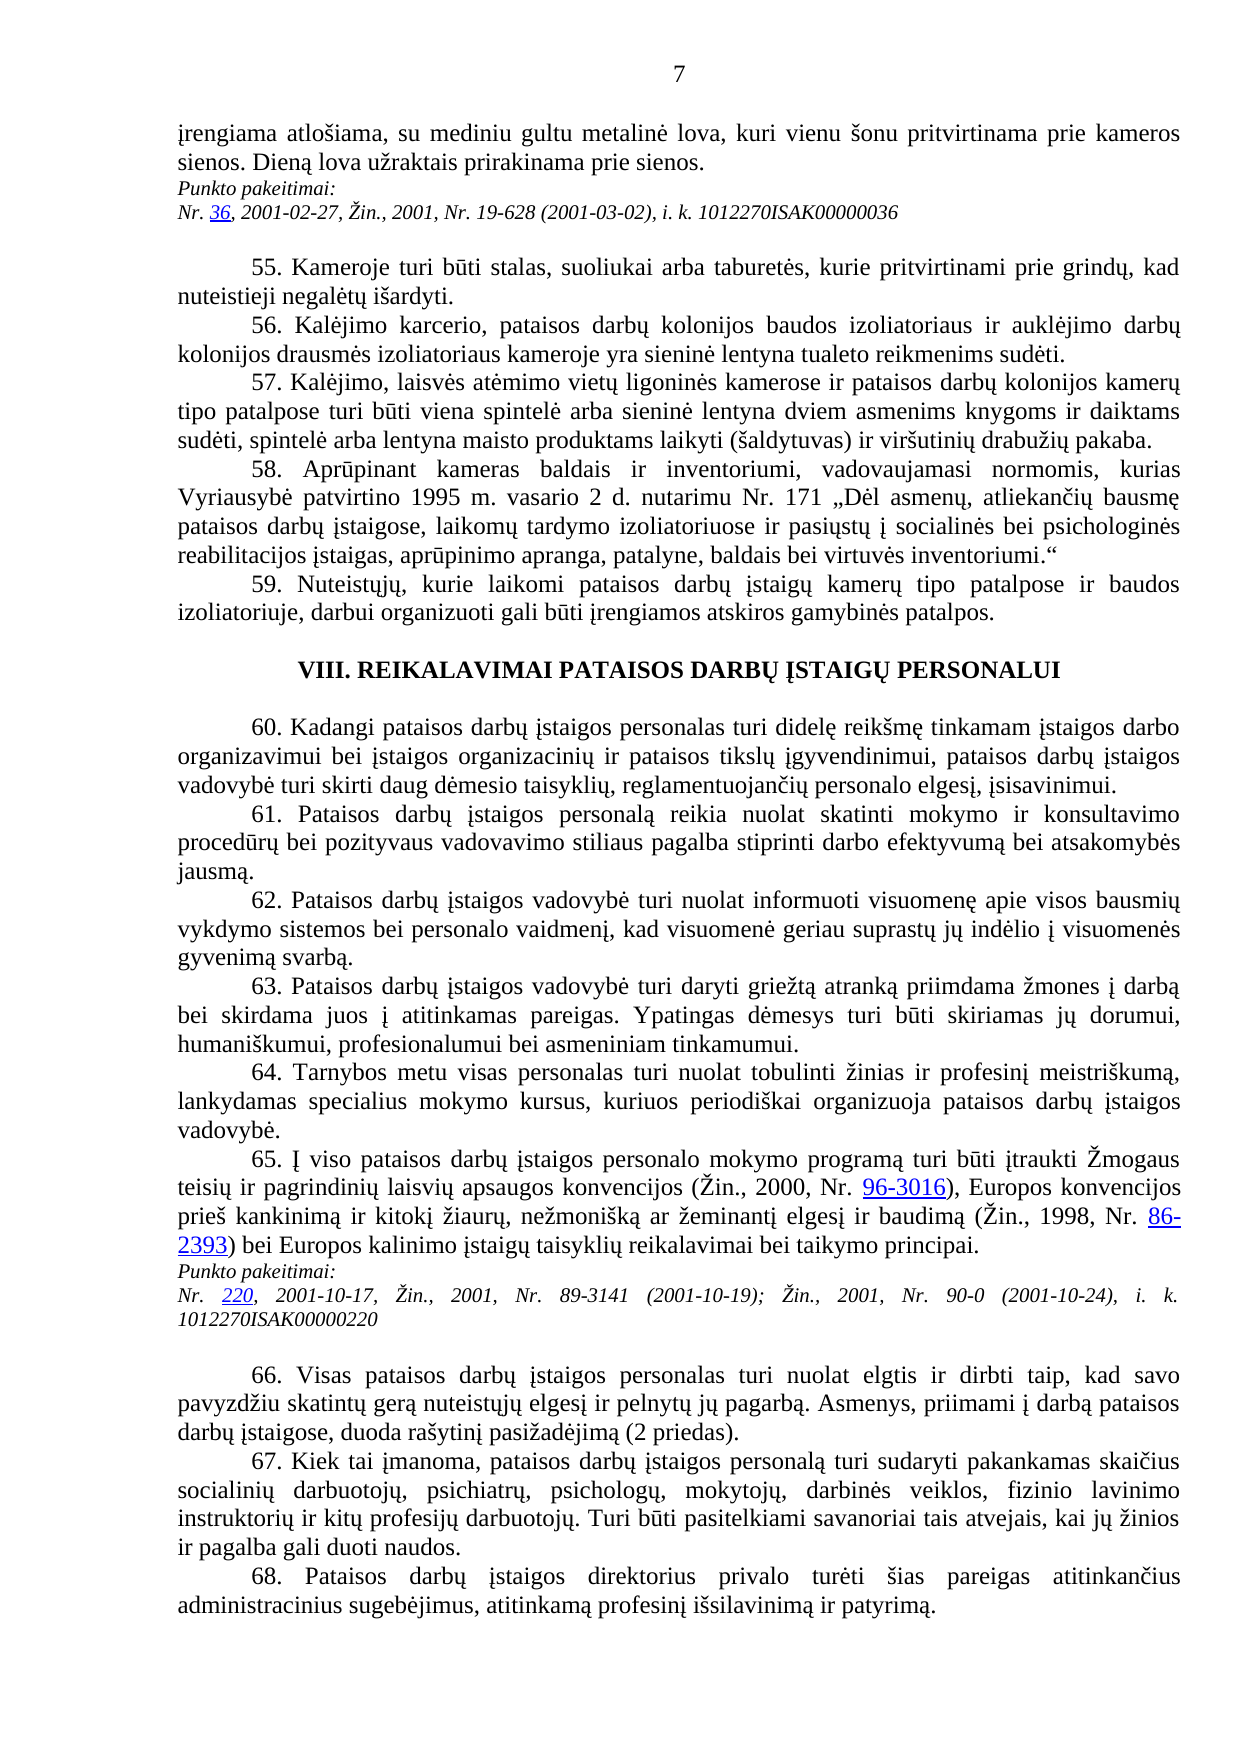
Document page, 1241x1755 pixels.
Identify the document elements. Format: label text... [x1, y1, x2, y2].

text 62. Pataisos darbų įstaigos vadovybė turi nuolat informuoti visuomenę apie visos bausmių vykdymo sistemos bei personalo vaidmenį, kad visuomenė geriau suprastų jų indėlio į visuomenės gyvenimą svarbą. [177, 885, 1181, 971]
text Nr. 220, 2001-10-17, Žin., 2001, Nr. 89-3141 (2001-10-19); Žin., 2001, Nr. 90-0 (2001-10-24), i. k. 1012270ISAK00000220 [177, 1283, 1181, 1331]
text 56. Kalėjimo karcerio, pataisos darbų kolonijos baudos izoliatoriaus ir auklėjimo darbų kolonijos drausmės izoliatoriaus kameroje yra sieninė lentyna tualeto reikmenims sudėti. [177, 310, 1181, 367]
text 67. Kiek tai įmanoma, pataisos darbų įstaigos personalą turi sudaryti pakankamas skaičius socialinių darbuotojų, psichiatrų, psichologų, mokytojų, darbinės veiklos, fizinio lavinimo instruktorių ir kitų profesijų darbuotojų. Turi būti pasitelkiami savanoriai tais atvejais, kai jų žinios ir pagalba gali duoti naudos. [177, 1446, 1181, 1561]
text 68. Pataisos darbų įstaigos direktorius privalo turėti šias pareigas atitinkančius administracinius sugebėjimus, atitinkamą profesinį išsilavinimą ir patyrimą. [177, 1561, 1181, 1618]
text 59. Nuteistųjų, kurie laikomi pataisos darbų įstaigų kamerų tipo patalpose ir baudos izoliatoriuje, darbui organizuoti gali būti įrengiamos atskiros gamybinės patalpos. [177, 569, 1181, 626]
text 63. Pataisos darbų įstaigos vadovybė turi daryti griežtą atranką priimdama žmones į darbą bei skirdama juos į atitinkamas pareigas. Ypatingas dėmesys turi būti skiriamas jų dorumui, humaniškumui, profesionalumui bei asmeniniam tinkamumui. [177, 971, 1181, 1057]
text 58. Aprūpinant kameras baldais ir inventoriumi, vadovaujamasi normomis, kurias Vyriausybė patvirtino 1995 m. vasario 2 d. nutarimu Nr. 171 „Dėl asmenų, atliekančių bausmę pataisos darbų įstaigose, laikomų tardymo izoliatoriuose ir pasiųstų į socialinės bei psichologinės reabilitacijos įstaigas, aprūpinimo apranga, patalyne, baldais bei virtuvės inventoriumi.“ [177, 454, 1181, 569]
text įrengiama atlošiama, su mediniu gultu metalinė lova, kuri vienu šonu pritvirtinama prie kameros sienos. Dieną lova užraktais prirakinama prie sienos. [177, 118, 1181, 176]
text Punkto pakeitimai: [177, 176, 1181, 200]
text 55. Kameroje turi būti stalas, suoliukai arba taburetės, kurie pritvirtinami prie grindų, kad nuteistieji negalėtų išardyti. [177, 252, 1181, 310]
text Nr. 36, 2001-02-27, Žin., 2001, Nr. 19-628 (2001-03-02), i. k. 1012270ISAK00000036 [177, 200, 1181, 224]
text VIII. REIKALAVIMAI PATAISOS DARBŲ ĮSTAIGŲ PERSONALUI [177, 655, 1181, 684]
text 57. Kalėjimo, laisvės atėmimo vietų ligoninės kamerose ir pataisos darbų kolonijos kamerų tipo patalpose turi būti viena spintelė arba sieninė lentyna dviem asmenims knygoms ir daiktams sudėti, spintelė arba lentyna maisto produktams laikyti (šaldytuvas) ir viršutinių drabužių pakaba. [177, 367, 1181, 454]
text 60. Kadangi pataisos darbų įstaigos personalas turi didelę reikšmę tinkamam įstaigos darbo organizavimui bei įstaigos organizacinių ir pataisos tikslų įgyvendinimui, pataisos darbų įstaigos vadovybė turi skirti daug dėmesio taisyklių, reglamentuojančių personalo elgesį, įsisavinimui. [177, 712, 1181, 799]
text 61. Pataisos darbų įstaigos personalą reikia nuolat skatinti mokymo ir konsultavimo procedūrų bei pozityvaus vadovavimo stiliaus pagalba stiprinti darbo efektyvumą bei atsakomybės jausmą. [177, 799, 1181, 885]
text 66. Visas pataisos darbų įstaigos personalas turi nuolat elgtis ir dirbti taip, kad savo pavyzdžiu skatintų gerą nuteistųjų elgesį ir pelnytų jų pagarbą. Asmenys, priimami į darbą pataisos darbų įstaigose, duoda rašytinį pasižadėjimą (2 priedas). [177, 1360, 1181, 1446]
text 65. Į viso pataisos darbų įstaigos personalo mokymo programą turi būti įtraukti Žmogaus teisių ir pagrindinių laisvių apsaugos konvencijos (Žin., 2000, Nr. 96-3016), Europos konvencijos prieš kankinimą ir kitokį žiaurų, nežmonišką ar žeminantį elgesį ir baudimą (Žin., 1998, Nr. 86-2393) bei Europos kalinimo įstaigų taisyklių reikalavimai bei taikymo principai. [177, 1144, 1181, 1259]
text Punkto pakeitimai: [177, 1259, 1181, 1283]
text 64. Tarnybos metu visas personalas turi nuolat tobulinti žinias ir profesinį meistriškumą, lankydamas specialius mokymo kursus, kuriuos periodiškai organizuoja pataisos darbų įstaigos vadovybė. [177, 1057, 1181, 1144]
